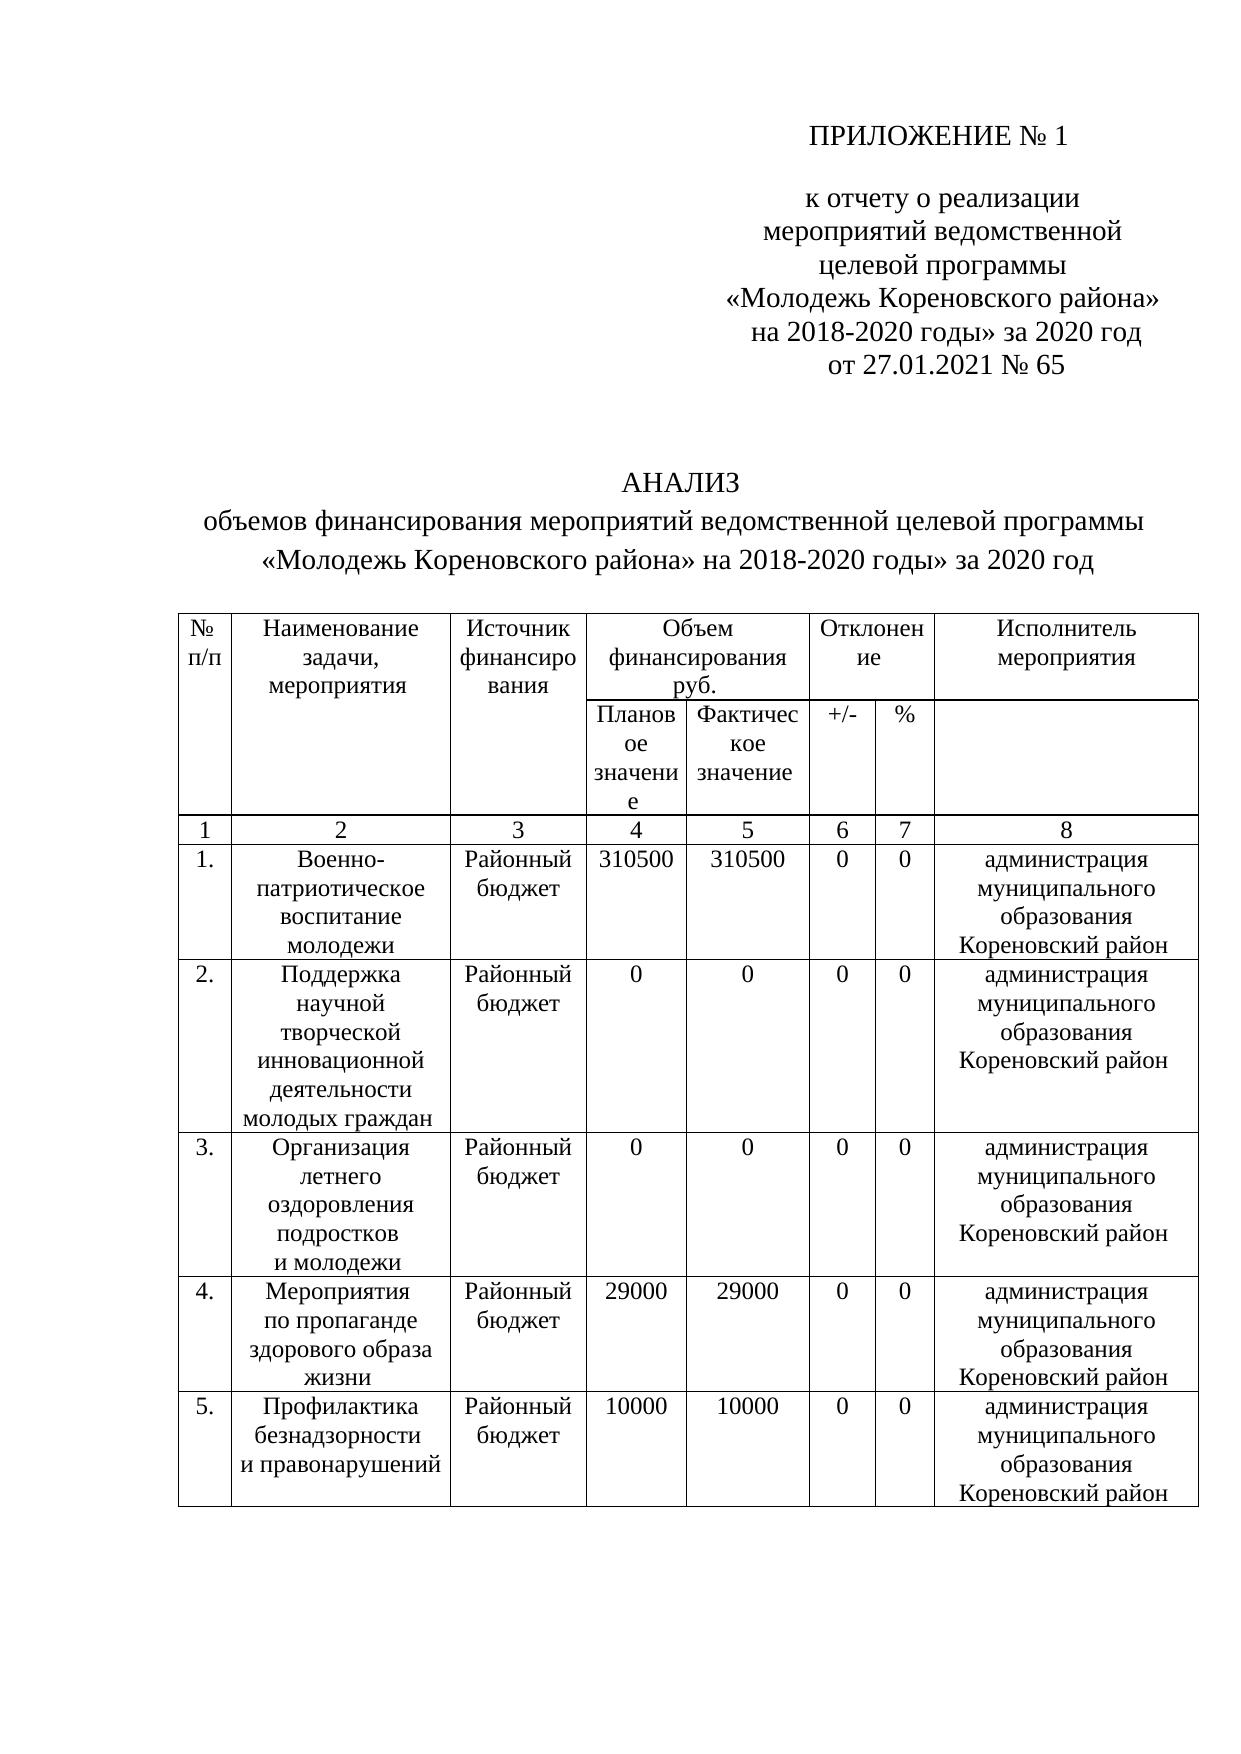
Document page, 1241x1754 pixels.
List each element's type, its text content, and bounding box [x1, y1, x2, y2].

table_cell 0 [876, 1133, 934, 1276]
text от 27.01.2021 № 65 [710, 347, 1183, 381]
table_cell администрация муниципального образования Кореновский район [935, 960, 1198, 1132]
table_cell +/- [810, 701, 875, 814]
table_cell Мероприятия по пропаганде здорового образа жизни [232, 1277, 450, 1391]
table_cell 1. [179, 845, 231, 959]
table_header Наименование задачи, мероприятия [232, 614, 450, 814]
table_cell Организация летнего оздоровления подростков и молодежи [232, 1133, 450, 1276]
table_cell % [876, 701, 934, 814]
table_cell 0 [810, 960, 875, 1132]
text «Молодежь Кореновского района» на 2018-2020 годы» за 2020 год [172, 542, 1183, 576]
table_cell Военно-патриотическое воспитание молодежи [232, 845, 450, 959]
table_cell 0 [810, 1133, 875, 1276]
table_cell 0 [810, 1277, 875, 1391]
table_cell Районный бюджет [451, 1133, 586, 1276]
table_cell 10000 [687, 1392, 809, 1506]
table_cell 310500 [687, 845, 809, 959]
table_cell 0 [810, 845, 875, 959]
table_cell 0 [810, 1392, 875, 1506]
text к отчету о реализации [710, 180, 1183, 213]
table_cell администрация муниципального образования Кореновский район [935, 845, 1198, 959]
table_cell Фактическое значение [687, 701, 809, 814]
table_cell 0 [587, 1133, 686, 1276]
table_cell Районный бюджет [451, 1392, 586, 1506]
table_cell 8 [935, 816, 1198, 844]
table_cell 0 [876, 845, 934, 959]
text целевой программы [710, 247, 1183, 280]
table_header Источник финансирования [451, 614, 586, 814]
text на 2018-2020 годы» за 2020 год [710, 314, 1183, 347]
table_cell 0 [687, 960, 809, 1132]
table_cell 29000 [687, 1277, 809, 1391]
table_cell 0 [587, 960, 686, 1132]
table_cell Районный бюджет [451, 845, 586, 959]
table_cell Районный бюджет [451, 960, 586, 1132]
text ПРИЛОЖЕНИЕ № 1 [694, 118, 1183, 152]
table_cell 7 [876, 816, 934, 844]
text «Молодежь Кореновского района» [710, 280, 1183, 314]
table_cell Районный бюджет [451, 1277, 586, 1391]
table_cell Плановое значение [587, 701, 686, 814]
table_cell 29000 [587, 1277, 686, 1391]
table_cell 1 [179, 816, 231, 844]
table_cell 5 [687, 816, 809, 844]
table_cell 10000 [587, 1392, 686, 1506]
table_cell 4. [179, 1277, 231, 1391]
table_cell 3. [179, 1133, 231, 1276]
table_cell администрация муниципального образования Кореновский район [935, 1133, 1198, 1276]
table_cell [935, 701, 1198, 814]
table_cell 0 [876, 960, 934, 1132]
table_cell 3 [451, 816, 586, 844]
table_header Объем финансирования руб. [587, 614, 809, 699]
table_cell 0 [876, 1392, 934, 1506]
text АНАЛИЗ [178, 465, 1183, 498]
table_cell Профилактика безнадзорности и правонарушений [232, 1392, 450, 1506]
text объемов финансирования мероприятий ведомственной целевой программы [172, 503, 1183, 537]
table_cell 4 [587, 816, 686, 844]
table_cell 5. [179, 1392, 231, 1506]
table_cell 2 [232, 816, 450, 844]
text мероприятий ведомственной [710, 213, 1183, 247]
table_header № п/п [179, 614, 231, 814]
table_cell администрация муниципального образования Кореновский район [935, 1277, 1198, 1391]
table_header Отклонение [810, 614, 934, 699]
table_cell 310500 [587, 845, 686, 959]
table_cell 0 [687, 1133, 809, 1276]
table_cell 0 [876, 1277, 934, 1391]
table_cell 6 [810, 816, 875, 844]
table_header Исполнитель мероприятия [935, 614, 1198, 699]
table_cell Поддержка научной творческой инновационной деятельности молодых граждан [232, 960, 450, 1132]
table_cell администрация муниципального образования Кореновский район [935, 1392, 1198, 1506]
table_cell 2. [179, 960, 231, 1132]
